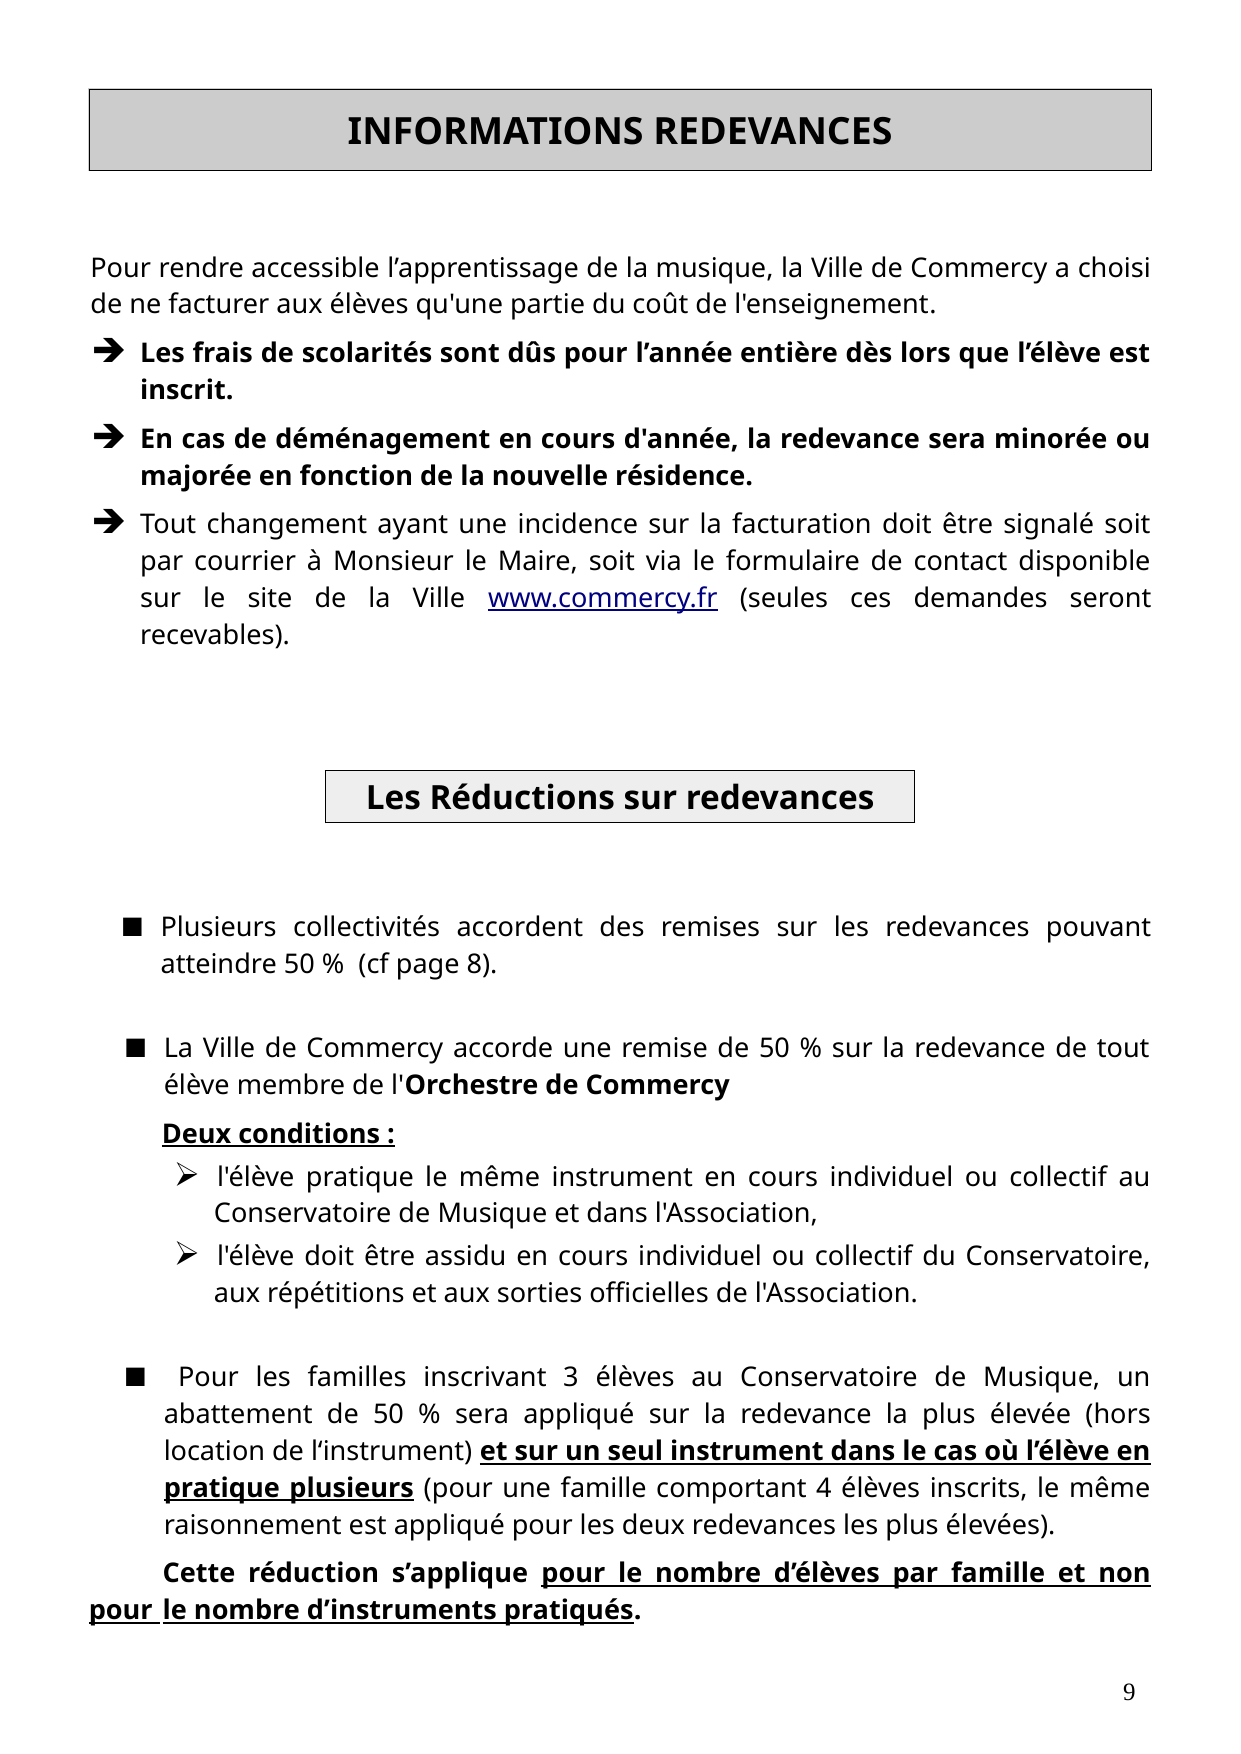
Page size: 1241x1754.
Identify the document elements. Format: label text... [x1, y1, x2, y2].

text INFORMATIONS REDEVANCES [90, 90, 1151, 170]
list Plusieurs collectivités accordent des remises sur les redevances pouvant atteindre 50 % (cf page 8). [123, 908, 1152, 981]
list Les frais de scolarités sont dûs pour l’année entière dès lors que l’élève est inscrit. [91, 333, 1152, 407]
list Pour les familles inscrivant 3 élèves au Conservatoire de Musique, un abattement de 50 % sera appliqué sur la redevance la plus élevée (hors location de l‘instrument) et sur un seul instrument dans le cas où l’élève en pratique plusieurs (pour une famille comportant 4 élèves inscrits, le même raisonnement est appliqué pour les deux redevances les plus élevées). [126, 1358, 1152, 1542]
list Tout changement ayant une incidence sur la facturation doit être signalé soit par courrier à Monsieur le Maire, soit via le formulaire de contact disponible sur le site de la Ville www.commercy.fr (seules ces demandes seront recevables). [91, 504, 1152, 652]
list Deux conditions : [97, 1114, 1152, 1151]
list l'élève pratique le même instrument en cours individuel ou collectif au Conservatoire de Musique et dans l'Association, [173, 1157, 1152, 1231]
list En cas de déménagement en cours d'année, la redevance sera minorée ou majorée en fonction de la nouvelle résidence. [91, 419, 1152, 493]
text Pour rendre accessible l’apprentissage de la musique, la Ville de Commercy a choisi de ne facturer aux élèves qu'une partie du coût de l'enseignement. [90, 248, 1152, 322]
text Cette réduction s’applique pour le nombre d’élèves par famille et non pour le nombre d’instruments pratiqués. [88, 1554, 1152, 1628]
list La Ville de Commercy accorde une remise de 50 % sur la redevance de tout élève membre de l'Orchestre de Commercy [126, 1029, 1152, 1102]
text Les Réductions sur redevances [326, 771, 914, 822]
list l'élève doit être assidu en cours individuel ou collectif du Conservatoire, aux répétitions et aux sorties officielles de l'Association. [173, 1237, 1152, 1310]
